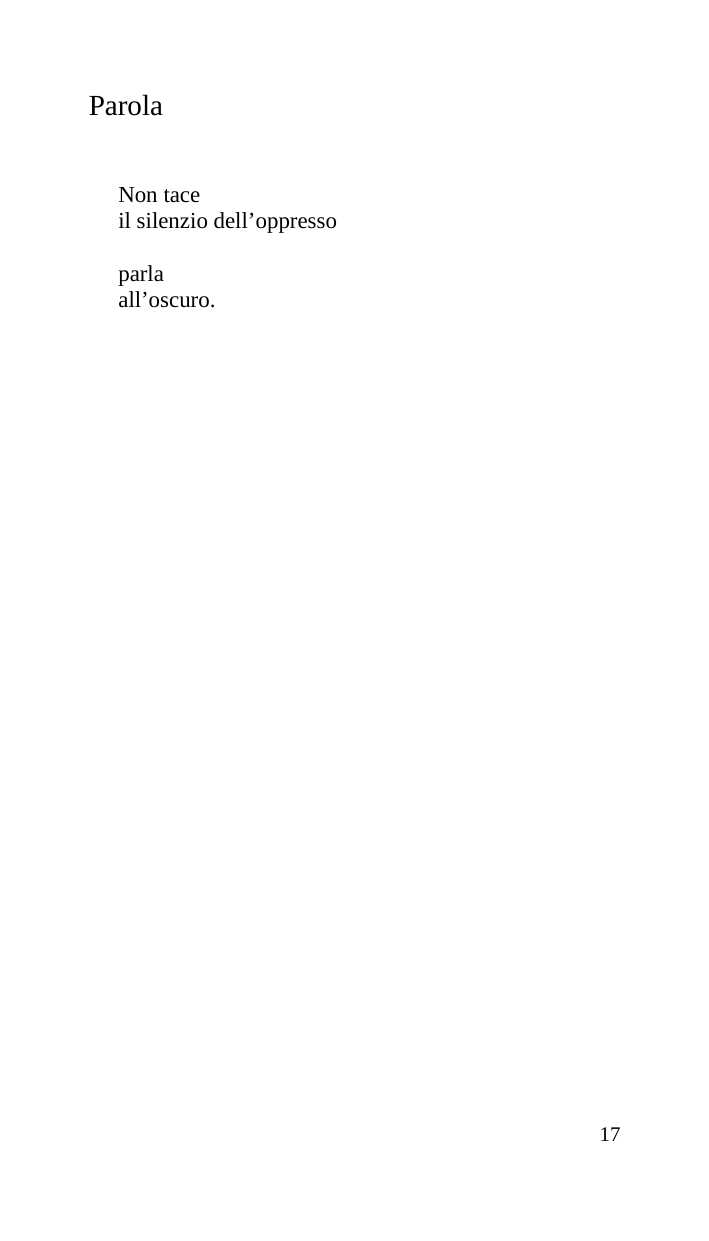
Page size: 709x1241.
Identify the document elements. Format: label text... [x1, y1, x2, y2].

text Parola [88, 88, 620, 122]
text Non tace [88, 181, 620, 207]
text all’oscuro. [88, 287, 620, 313]
text parla [88, 260, 620, 287]
text il silenzio dell’oppresso [88, 207, 620, 234]
